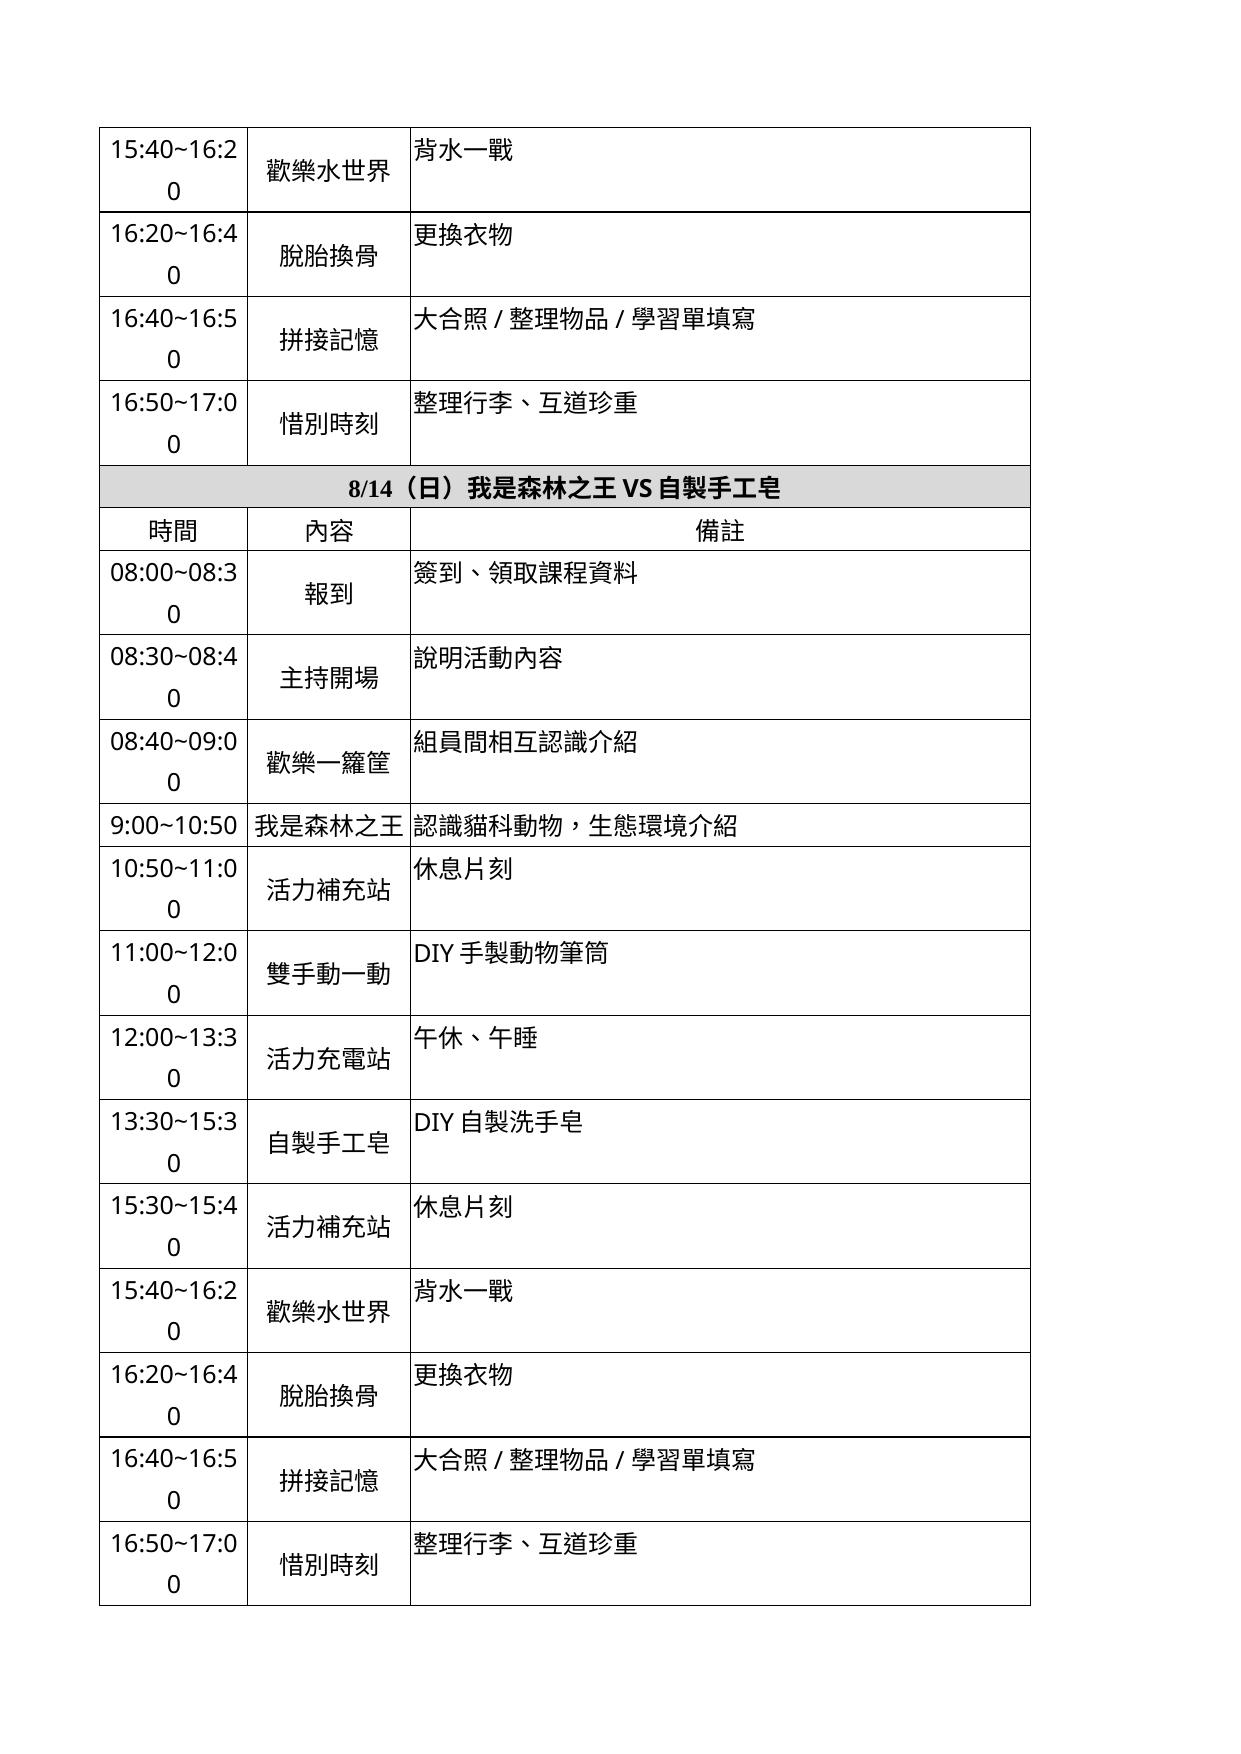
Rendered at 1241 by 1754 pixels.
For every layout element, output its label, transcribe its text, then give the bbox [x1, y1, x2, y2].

table_cell 拼接記憶 [248, 297, 410, 380]
table_cell 我是森林之王 [248, 804, 410, 846]
table_cell 備註 [411, 508, 1030, 550]
table_cell 自製手工皂 [248, 1100, 410, 1183]
table_cell 休息片刻 [411, 1184, 1030, 1268]
table_cell 16:20~16:40 [100, 213, 247, 296]
table_cell 9:00~10:50 [100, 804, 247, 846]
table_cell 大合照 / 整理物品 / 學習單填寫 [411, 1438, 1030, 1521]
table_cell 組員間相互認識介紹 [411, 720, 1030, 803]
table_cell 雙手動一動 [248, 931, 410, 1014]
table_cell 活力充電站 [248, 1016, 410, 1099]
table_cell 13:30~15:30 [100, 1100, 247, 1183]
table_cell 活力補充站 [248, 847, 410, 930]
table_cell 8/14（日）我是森林之王VS自製手工皂 [100, 466, 1030, 507]
table_cell 歡樂水世界 [248, 128, 410, 211]
table_cell 15:30~15:40 [100, 1184, 247, 1268]
table_cell 12:00~13:30 [100, 1016, 247, 1099]
table_cell 08:40~09:00 [100, 720, 247, 803]
table_cell 時間 [100, 508, 247, 550]
table_cell 拼接記憶 [248, 1438, 410, 1521]
table_cell 16:50~17:00 [100, 1522, 247, 1605]
table_cell 惜別時刻 [248, 1522, 410, 1605]
table_cell 16:50~17:00 [100, 381, 247, 464]
table_cell 惜別時刻 [248, 381, 410, 464]
table_cell 休息片刻 [411, 847, 1030, 930]
table_cell 大合照 / 整理物品 / 學習單填寫 [411, 297, 1030, 380]
table_cell DIY手製動物筆筒 [411, 931, 1030, 1014]
table_cell DIY自製洗手皂 [411, 1100, 1030, 1183]
table_cell 16:20~16:40 [100, 1353, 247, 1436]
table_cell 說明活動內容 [411, 635, 1030, 719]
table_cell 背水一戰 [411, 1269, 1030, 1352]
table_cell 午休、午睡 [411, 1016, 1030, 1099]
table_cell 認識貓科動物，生態環境介紹 [411, 804, 1030, 846]
table_cell 08:00~08:30 [100, 551, 247, 634]
table_cell 整理行李、互道珍重 [411, 381, 1030, 464]
table_cell 08:30~08:40 [100, 635, 247, 719]
table_cell 脫胎換骨 [248, 213, 410, 296]
table_cell 整理行李、互道珍重 [411, 1522, 1030, 1605]
table_cell 歡樂水世界 [248, 1269, 410, 1352]
table_cell 16:40~16:50 [100, 297, 247, 380]
table_cell 報到 [248, 551, 410, 634]
table_cell 主持開場 [248, 635, 410, 719]
table_cell 背水一戰 [411, 128, 1030, 211]
table_cell 11:00~12:00 [100, 931, 247, 1014]
table_cell 活力補充站 [248, 1184, 410, 1268]
table_cell 更換衣物 [411, 213, 1030, 296]
table_cell 歡樂一籮筐 [248, 720, 410, 803]
table_cell 16:40~16:50 [100, 1438, 247, 1521]
table_cell 10:50~11:00 [100, 847, 247, 930]
table_cell 15:40~16:20 [100, 1269, 247, 1352]
table_cell 15:40~16:20 [100, 128, 247, 211]
table_cell 內容 [248, 508, 410, 550]
table_cell 更換衣物 [411, 1353, 1030, 1436]
table_cell 簽到、領取課程資料 [411, 551, 1030, 634]
table_cell 脫胎換骨 [248, 1353, 410, 1436]
